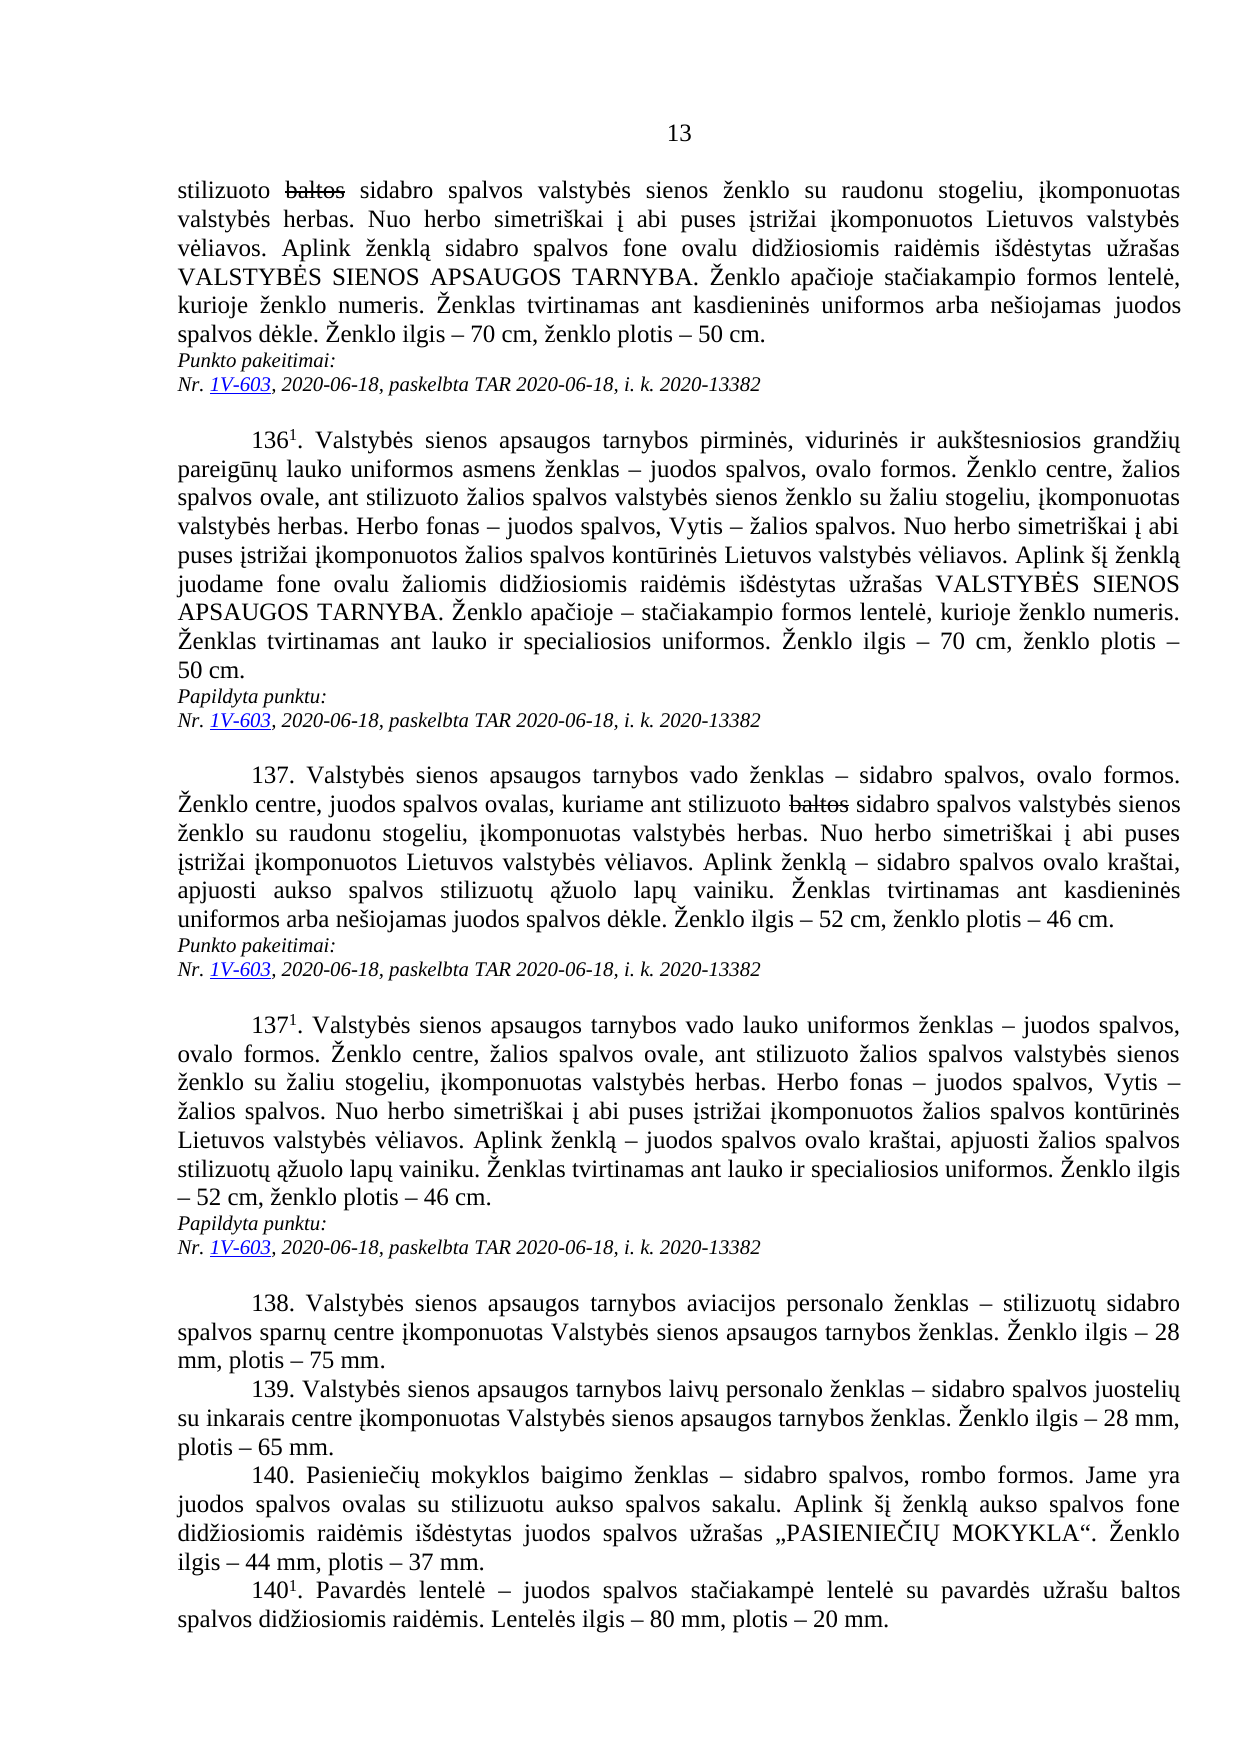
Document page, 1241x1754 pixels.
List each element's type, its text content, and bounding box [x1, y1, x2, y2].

text Papildyta punktu: [177, 1211, 1181, 1235]
text Nr. 1V-603, 2020-06-18, paskelbta TAR 2020-06-18, i. k. 2020-13382 [177, 372, 1181, 396]
text 1371. Valstybės sienos apsaugos tarnybos vado lauko uniformos ženklas – juodos spalvos, ovalo formos. Ženklo centre, žalios spalvos ovale, ant stilizuoto žalios spalvos valstybės sienos ženklo su žaliu stogeliu, įkomponuotas valstybės herbas. Herbo fonas – juodos spalvos, Vytis – žalios spalvos. Nuo herbo simetriškai į abi puses įstrižai įkomponuotos žalios spalvos kontūrinės Lietuvos valstybės vėliavos. Aplink ženklą – juodos spalvos ovalo kraštai, apjuosti žalios spalvos stilizuotų ąžuolo lapų vainiku. Ženklas tvirtinamas ant lauko ir specialiosios uniformos. Ženklo ilgis – 52 cm, ženklo plotis – 46 cm. [177, 1010, 1181, 1211]
text Punkto pakeitimai: [177, 348, 1181, 372]
text 140. Pasieniečių mokyklos baigimo ženklas – sidabro spalvos, rombo formos. Jame yra juodos spalvos ovalas su stilizuotu aukso spalvos sakalu. Aplink šį ženklą aukso spalvos fone didžiosiomis raidėmis išdėstytas juodos spalvos užrašas „PASIENIEČIŲ MOKYKLA“. Ženklo ilgis – 44 mm, plotis – 37 mm. [177, 1461, 1181, 1576]
text Nr. 1V-603, 2020-06-18, paskelbta TAR 2020-06-18, i. k. 2020-13382 [177, 708, 1181, 732]
text 137. Valstybės sienos apsaugos tarnybos vado ženklas – sidabro spalvos, ovalo formos. Ženklo centre, juodos spalvos ovalas, kuriame ant stilizuoto baltos sidabro spalvos valstybės sienos ženklo su raudonu stogeliu, įkomponuotas valstybės herbas. Nuo herbo simetriškai į abi puses įstrižai įkomponuotos Lietuvos valstybės vėliavos. Aplink ženklą – sidabro spalvos ovalo kraštai, apjuosti aukso spalvos stilizuotų ąžuolo lapų vainiku. Ženklas tvirtinamas ant kasdieninės uniformos arba nešiojamas juodos spalvos dėkle. Ženklo ilgis – 52 cm, ženklo plotis – 46 cm. [177, 761, 1181, 933]
text stilizuoto baltos sidabro spalvos valstybės sienos ženklo su raudonu stogeliu, įkomponuotas valstybės herbas. Nuo herbo simetriškai į abi puses įstrižai įkomponuotos Lietuvos valstybės vėliavos. Aplink ženklą sidabro spalvos fone ovalu didžiosiomis raidėmis išdėstytas užrašas VALSTYBĖS SIENOS APSAUGOS TARNYBA. Ženklo apačioje stačiakampio formos lentelė, kurioje ženklo numeris. Ženklas tvirtinamas ant kasdieninės uniformos arba nešiojamas juodos spalvos dėkle. Ženklo ilgis – 70 cm, ženklo plotis – 50 cm. [177, 176, 1181, 348]
text Papildyta punktu: [177, 684, 1181, 708]
text 1401. Pavardės lentelė ‒ juodos spalvos stačiakampė lentelė su pavardės užrašu baltos spalvos didžiosiomis raidėmis. Lentelės ilgis ‒ 80 mm, plotis ‒ 20 mm. [177, 1576, 1181, 1633]
text Nr. 1V-603, 2020-06-18, paskelbta TAR 2020-06-18, i. k. 2020-13382 [177, 957, 1181, 981]
text Punkto pakeitimai: [177, 933, 1181, 957]
text 139. Valstybės sienos apsaugos tarnybos laivų personalo ženklas – sidabro spalvos juostelių su inkarais centre įkomponuotas Valstybės sienos apsaugos tarnybos ženklas. Ženklo ilgis – 28 mm, plotis – 65 mm. [177, 1374, 1181, 1461]
text 138. Valstybės sienos apsaugos tarnybos aviacijos personalo ženklas – stilizuotų sidabro spalvos sparnų centre įkomponuotas Valstybės sienos apsaugos tarnybos ženklas. Ženklo ilgis – 28 mm, plotis – 75 mm. [177, 1288, 1181, 1374]
text Nr. 1V-603, 2020-06-18, paskelbta TAR 2020-06-18, i. k. 2020-13382 [177, 1235, 1181, 1259]
text 1361. Valstybės sienos apsaugos tarnybos pirminės, vidurinės ir aukštesniosios grandžių pareigūnų lauko uniformos asmens ženklas – juodos spalvos, ovalo formos. Ženklo centre, žalios spalvos ovale, ant stilizuoto žalios spalvos valstybės sienos ženklo su žaliu stogeliu, įkomponuotas valstybės herbas. Herbo fonas – juodos spalvos, Vytis – žalios spalvos. Nuo herbo simetriškai į abi puses įstrižai įkomponuotos žalios spalvos kontūrinės Lietuvos valstybės vėliavos. Aplink šį ženklą juodame fone ovalu žaliomis didžiosiomis raidėmis išdėstytas užrašas VALSTYBĖS SIENOS APSAUGOS TARNYBA. Ženklo apačioje – stačiakampio formos lentelė, kurioje ženklo numeris. Ženklas tvirtinamas ant lauko ir specialiosios uniformos. Ženklo ilgis – 70 cm, ženklo plotis – 50 cm. [177, 425, 1181, 684]
